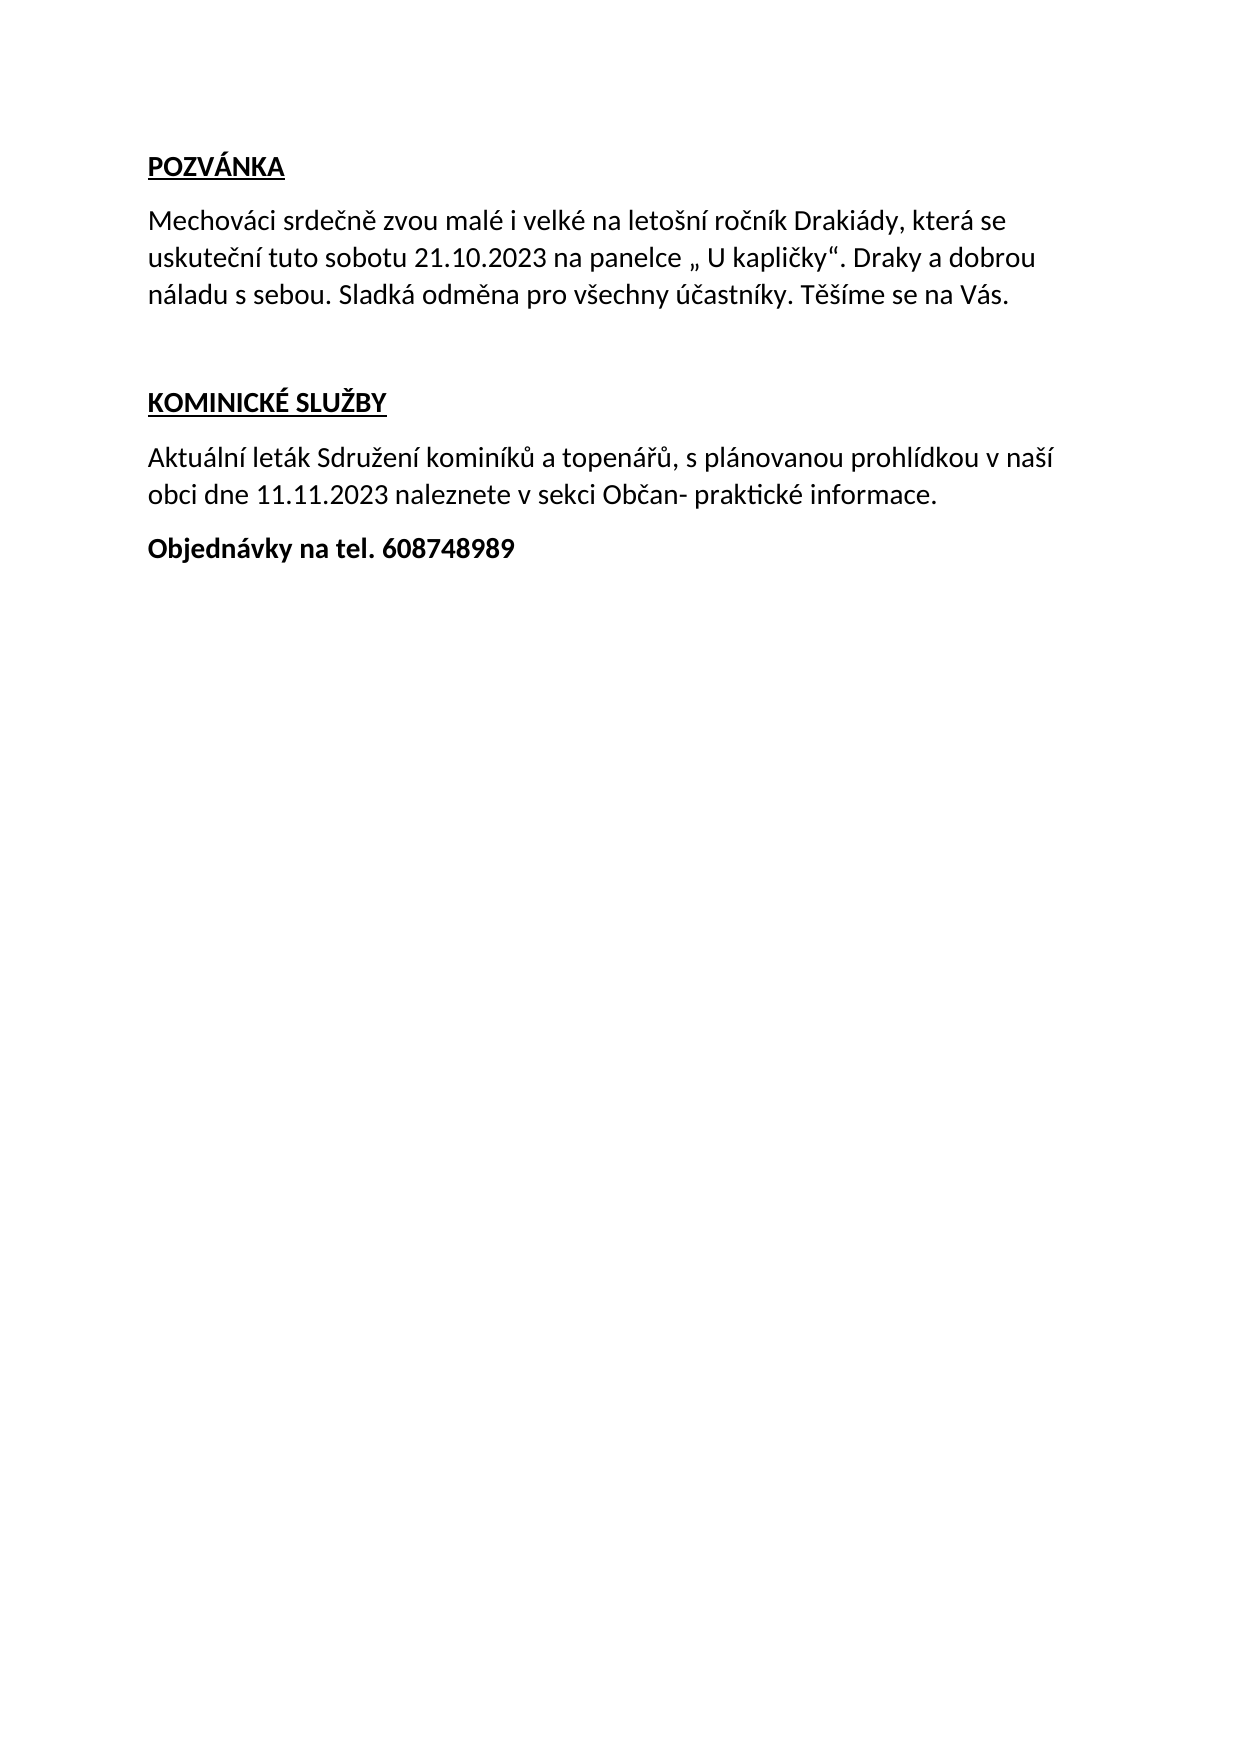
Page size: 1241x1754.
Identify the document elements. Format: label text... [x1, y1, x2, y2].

text Objednávky na tel. 608748989 [148, 530, 1093, 566]
text POZVÁNKA [148, 148, 1093, 183]
text KOMINICKÉ SLUŽBY [148, 384, 1093, 420]
text Mechováci srdečně zvou malé i velké na letošní ročník Drakiády, která se uskuteční tuto sobotu 21.10.2023 na panelce „ U kapličky“. Draky a dobrou náladu s sebou. Sladká odměna pro všechny účastníky. Těšíme se na Vás. [148, 202, 1093, 312]
text Aktuální leták Sdružení kominíků a topenářů, s plánovanou prohlídkou v naší obci dne 11.11.2023 naleznete v sekci Občan- praktické informace. [148, 439, 1093, 512]
